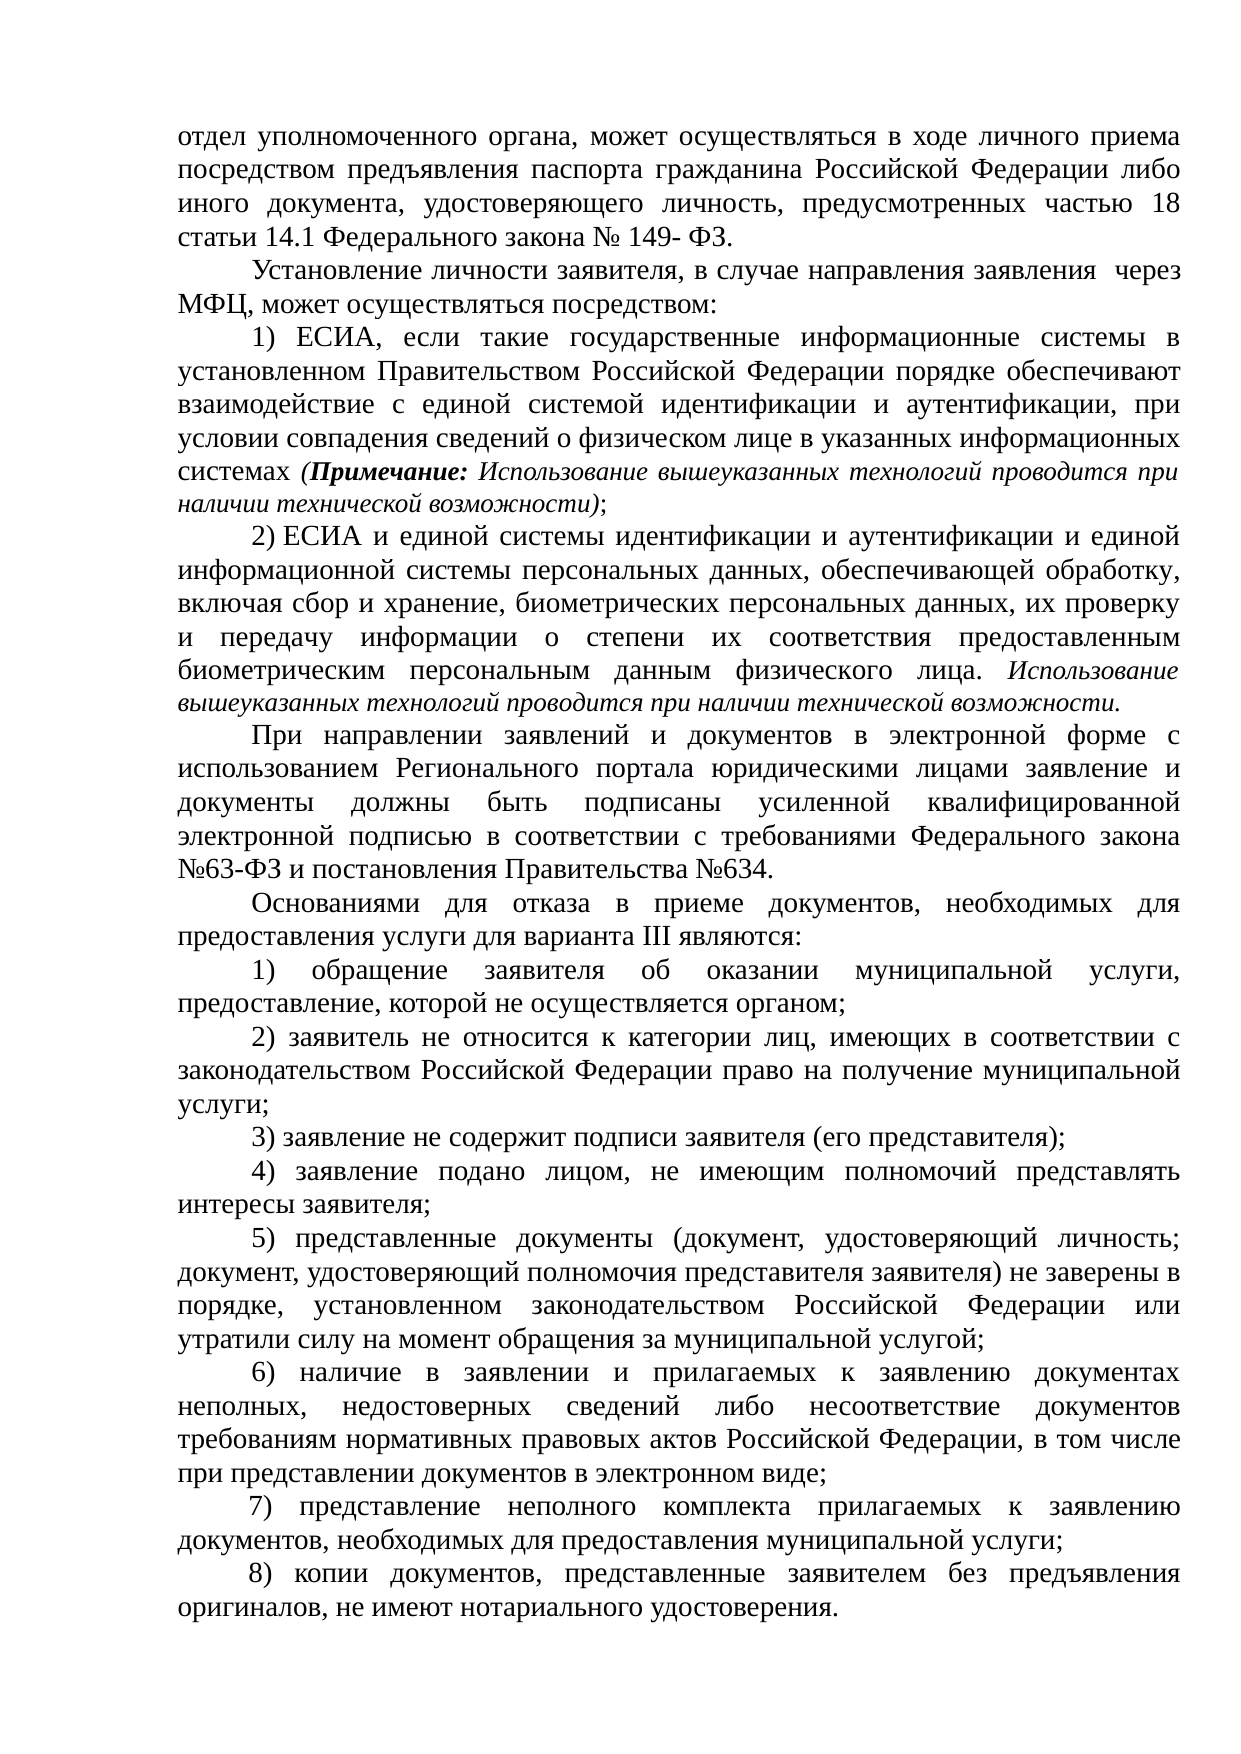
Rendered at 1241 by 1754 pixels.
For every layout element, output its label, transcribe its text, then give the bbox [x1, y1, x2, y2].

text 3) заявление не содержит подписи заявителя (его представителя); [177, 1119, 1181, 1153]
text 8) копии документов, представленные заявителем без предъявления оригиналов, не имеют нотариального удостоверения. [177, 1556, 1181, 1623]
text 4) заявление подано лицом, не имеющим полномочий представлять интересы заявителя; [177, 1153, 1181, 1220]
text 2) ЕСИА и единой системы идентификации и аутентификации и единой информационной системы персональных данных, обеспечивающей обработку, включая сбор и хранение, биометрических персональных данных, их проверку и передачу информации о степени их соответствия предоставленным биометрическим персональным данным физического лица. Использование вышеуказанных технологий проводится при наличии технической возможности. [177, 518, 1181, 717]
text 1) обращение заявителя об оказании муниципальной услуги, предоставление, которой не осуществляется органом; [177, 952, 1181, 1019]
text Основаниями для отказа в приеме документов, необходимых для предоставления услуги для варианта III являются: [177, 885, 1181, 952]
text 5) представленные документы (документ, удостоверяющий личность; документ, удостоверяющий полномочия представителя заявителя) не заверены в порядке, установленном законодательством Российской Федерации или утратили силу на момент обращения за муниципальной услугой; [177, 1220, 1181, 1354]
text При направлении заявлений и документов в электронной форме с использованием Регионального портала юридическими лицами заявление и документы должны быть подписаны усиленной квалифицированной электронной подписью в соответствии с требованиями Федерального закона №63-ФЗ и постановления Правительства №634. [177, 717, 1181, 885]
text 7) представление неполного комплекта прилагаемых к заявлению документов, необходимых для предоставления муниципальной услуги; [177, 1488, 1181, 1556]
text 2) заявитель не относится к категории лиц, имеющих в соответствии с законодательством Российской Федерации право на получение муниципальной услуги; [177, 1019, 1181, 1119]
text 6) наличие в заявлении и прилагаемых к заявлению документах неполных, недостоверных сведений либо несоответствие документов требованиям нормативных правовых актов Российской Федерации, в том числе при представлении документов в электронном виде; [177, 1354, 1181, 1488]
text отдел уполномоченного органа, может осуществляться в ходе личного приема посредством предъявления паспорта гражданина Российской Федерации либо иного документа, удостоверяющего личность, предусмотренных частью 18 статьи 14.1 Федерального закона № 149- ФЗ. [177, 118, 1181, 252]
text 1) ЕСИА, если такие государственные информационные системы в установленном Правительством Российской Федерации порядке обеспечивают взаимодействие с единой системой идентификации и аутентификации, при условии совпадения сведений о физическом лице в указанных информационных системах (Примечание: Использование вышеуказанных технологий проводится при наличии технической возможности); [177, 319, 1181, 518]
text Установление личности заявителя, в случае направления заявления через МФЦ, может осуществляться посредством: [177, 252, 1181, 319]
